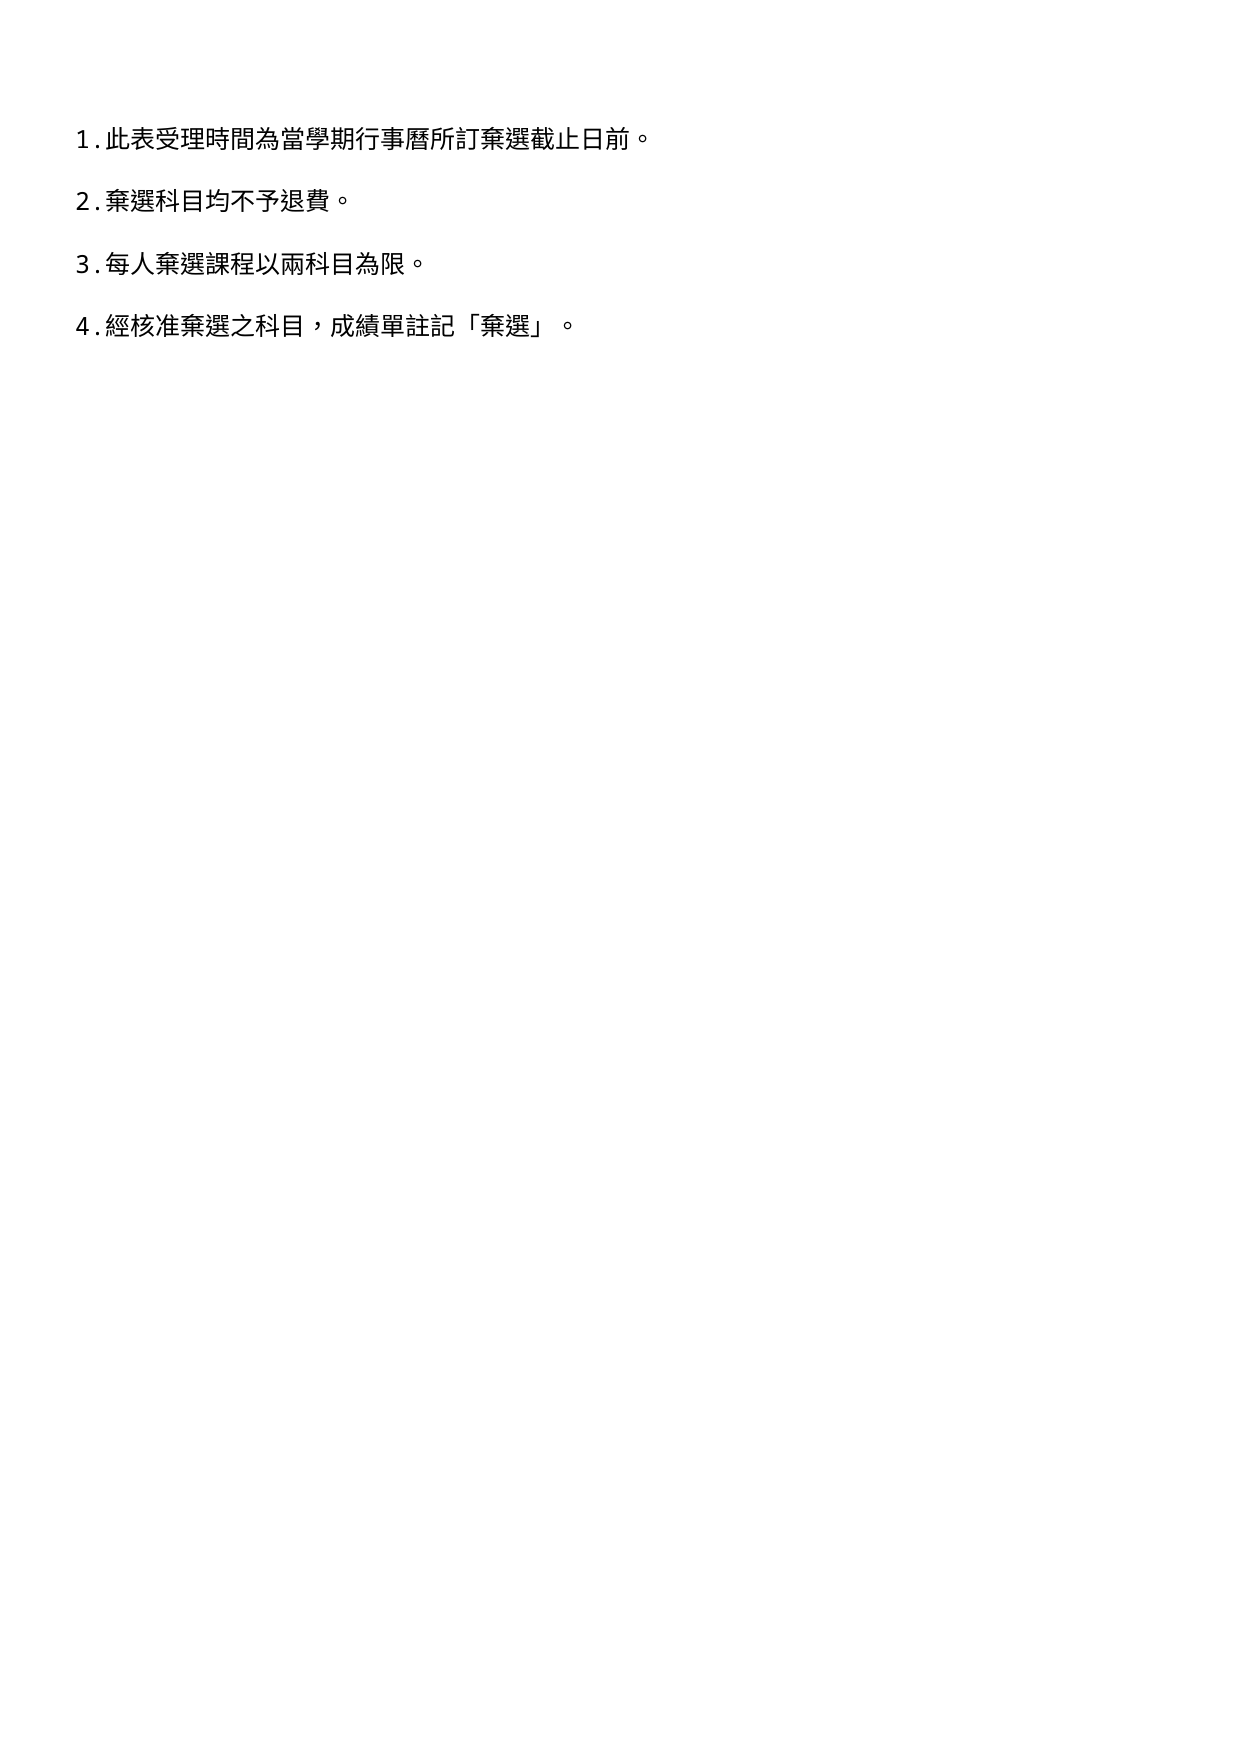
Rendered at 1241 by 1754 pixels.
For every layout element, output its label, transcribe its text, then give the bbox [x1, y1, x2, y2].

text 4.經核准棄選之科目，成績單註記「棄選」。 [75, 283, 1165, 346]
text 3.每人棄選課程以兩科目為限。 [75, 221, 1165, 283]
text 1.此表受理時間為當學期行事曆所訂棄選截止日前。 [75, 96, 1165, 158]
text 2.棄選科目均不予退費。 [75, 158, 1165, 221]
